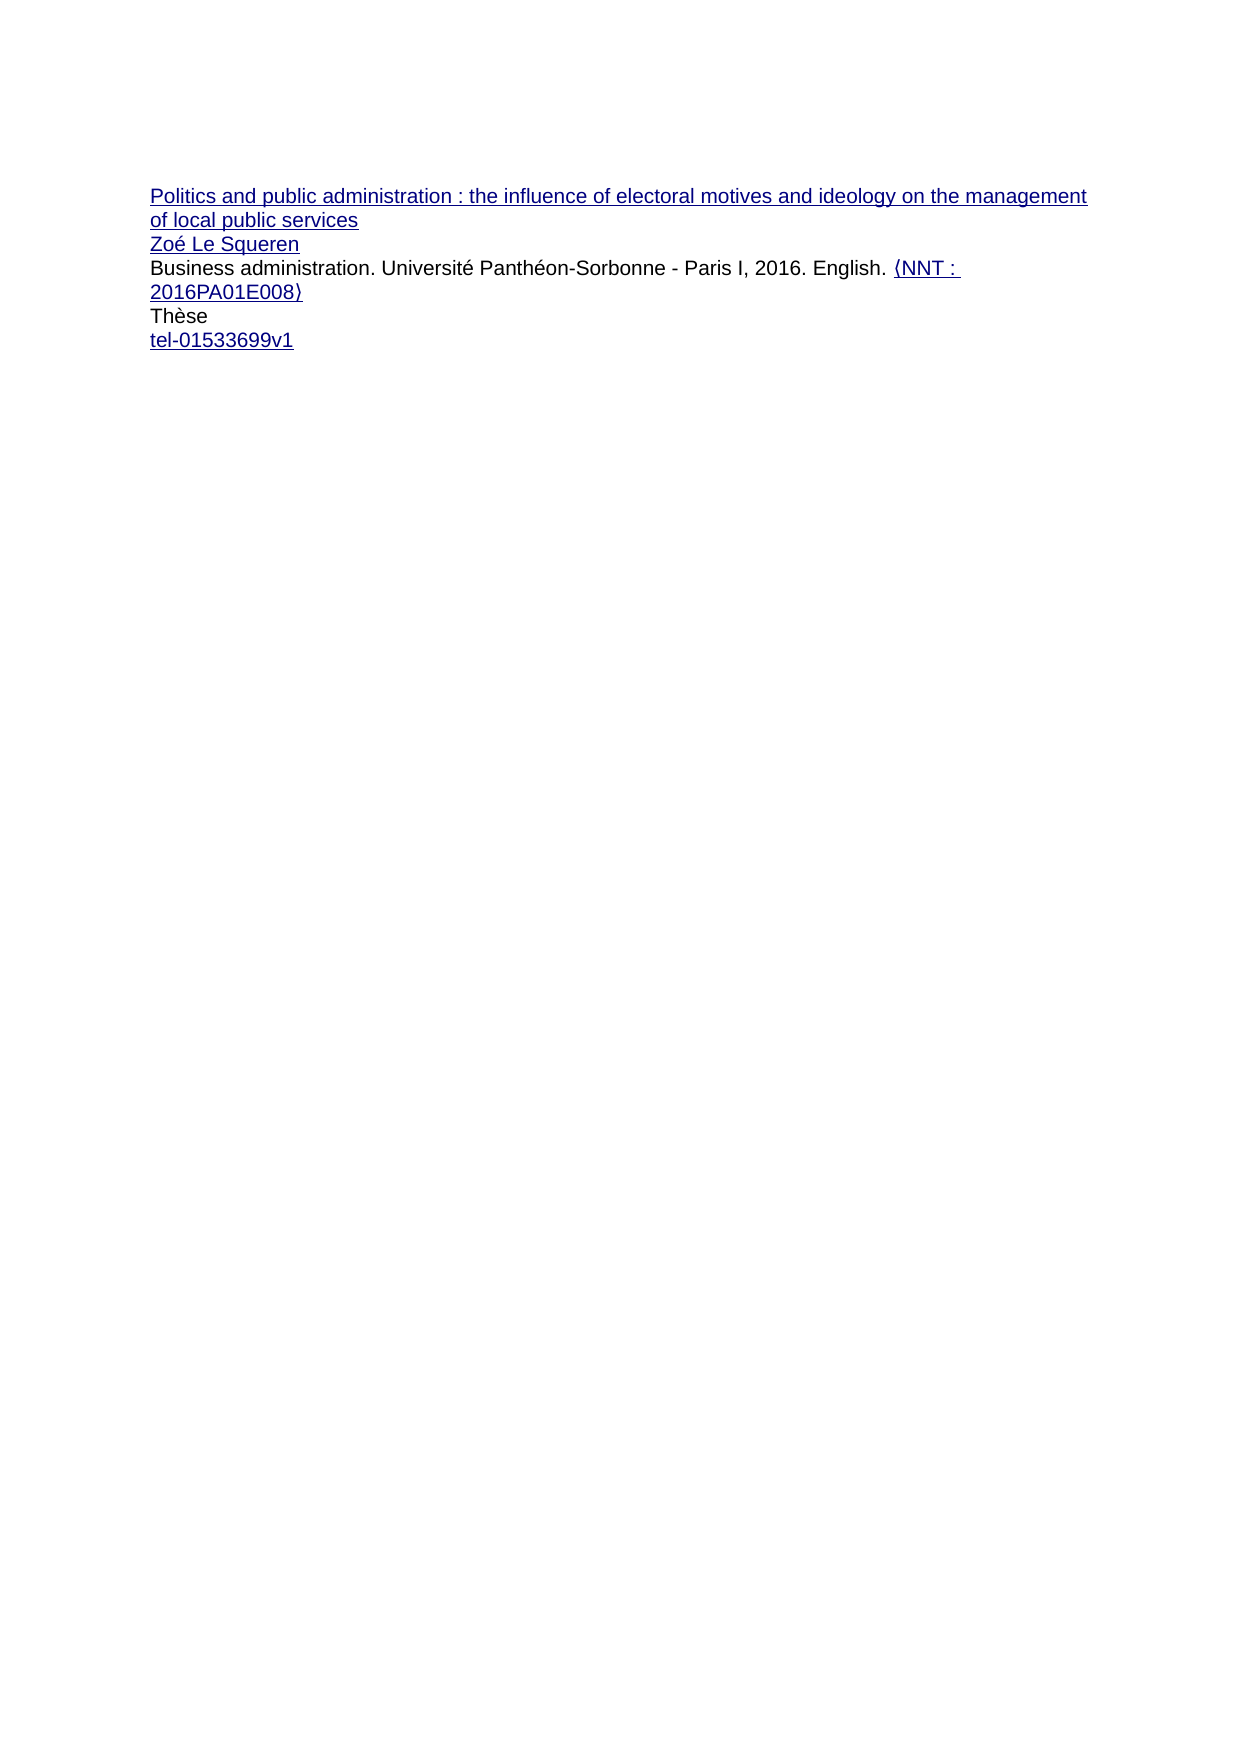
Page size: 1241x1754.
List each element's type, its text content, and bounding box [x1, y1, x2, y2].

table_header Politics and public administration : the influence of electoral motives and ideology on the management of local public services Zoé Le Squeren Business administration. Université Panthéon-Sorbonne - Paris I, 2016. English. ⟨NNT : 2016PA01E008⟩ Thèse tel-01533699v1 [150, 184, 1090, 352]
